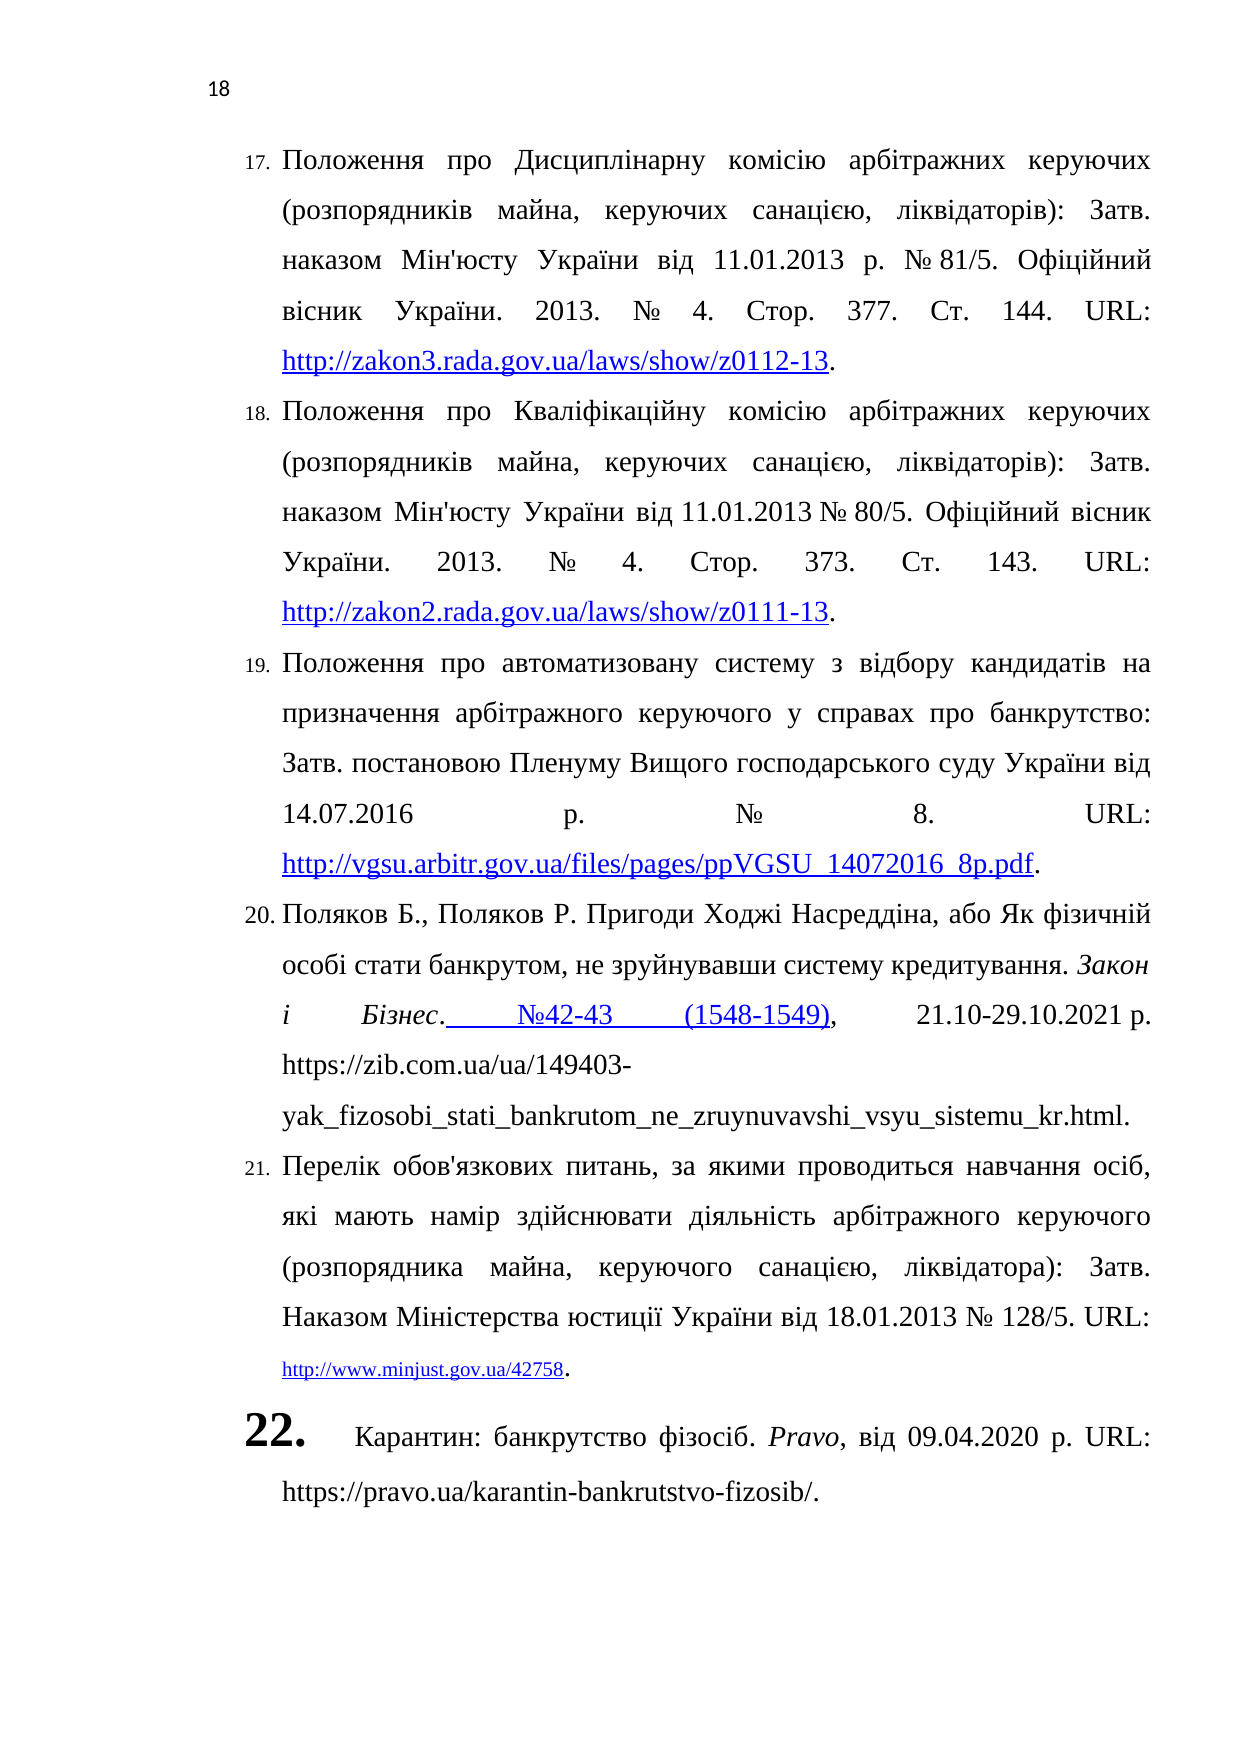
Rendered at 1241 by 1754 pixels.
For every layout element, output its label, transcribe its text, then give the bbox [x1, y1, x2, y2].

list Перелік обов'язкових питань, за якими проводиться навчання осіб, які мають намір здійснювати діяльність арбітражного керуючого (розпорядника майна, керуючого санацією, ліквідатора): Затв. Наказом Міністерства юстиції України від 18.01.2013 № 128/5. URL: http://www.minjust.gov.ua/42758. [244, 1148, 1152, 1383]
list Поляков Б., Поляков Р. Пригоди Ходжі Насреддіна, або Як фізичній особі стати банкрутом, не зруйнувавши систему кредитування. Закон і Бізнес. №42-43 (1548-1549), 21.10-29.10.2021 р. https://zib.com.ua/ua/149403-yak_fizosobi_stati_bankrutom_ne_zruynuvavshi_vsyu_sistemu_kr.html. [244, 896, 1152, 1131]
list Положення про Дисциплінарну комісію арбітражних керуючих (розпорядників майна, керуючих санацією, ліквідаторів): Затв. наказом Мін'юсту України від 11.01.2013 р. № 81/5. Офіційний вісник України. 2013. № 4. Стор. 377. Ст. 144. URL: http://zakon3.rada.gov.ua/laws/show/z0112-13. [244, 142, 1152, 377]
list Положення про Кваліфікаційну комісію арбітражних керуючих (розпорядників майна, керуючих санацією, ліквідаторів): Затв. наказом Мін'юсту України від 11.01.2013 № 80/5. Офіційний вісник України. 2013. № 4. Стор. 373. Ст. 143. URL: http://zakon2.rada.gov.ua/laws/show/z0111-13. [244, 393, 1152, 628]
list Положення про автоматизовану систему з відбору кандидатів на призначення арбітражного керуючого у справах про банкрутство: Затв. постановою Пленуму Вищого господарського суду України від 14.07.2016 р. № 8. URL: http://vgsu.arbitr.gov.ua/files/pages/ppVGSU_14072016_8p.pdf. [244, 645, 1152, 880]
subtitle Карантин: банкрутство фізосіб. Pravo, від 09.04.2020 р. URL: https://pravo.ua/karantin-bankrutstvo-fizosib/. [244, 1399, 1152, 1507]
